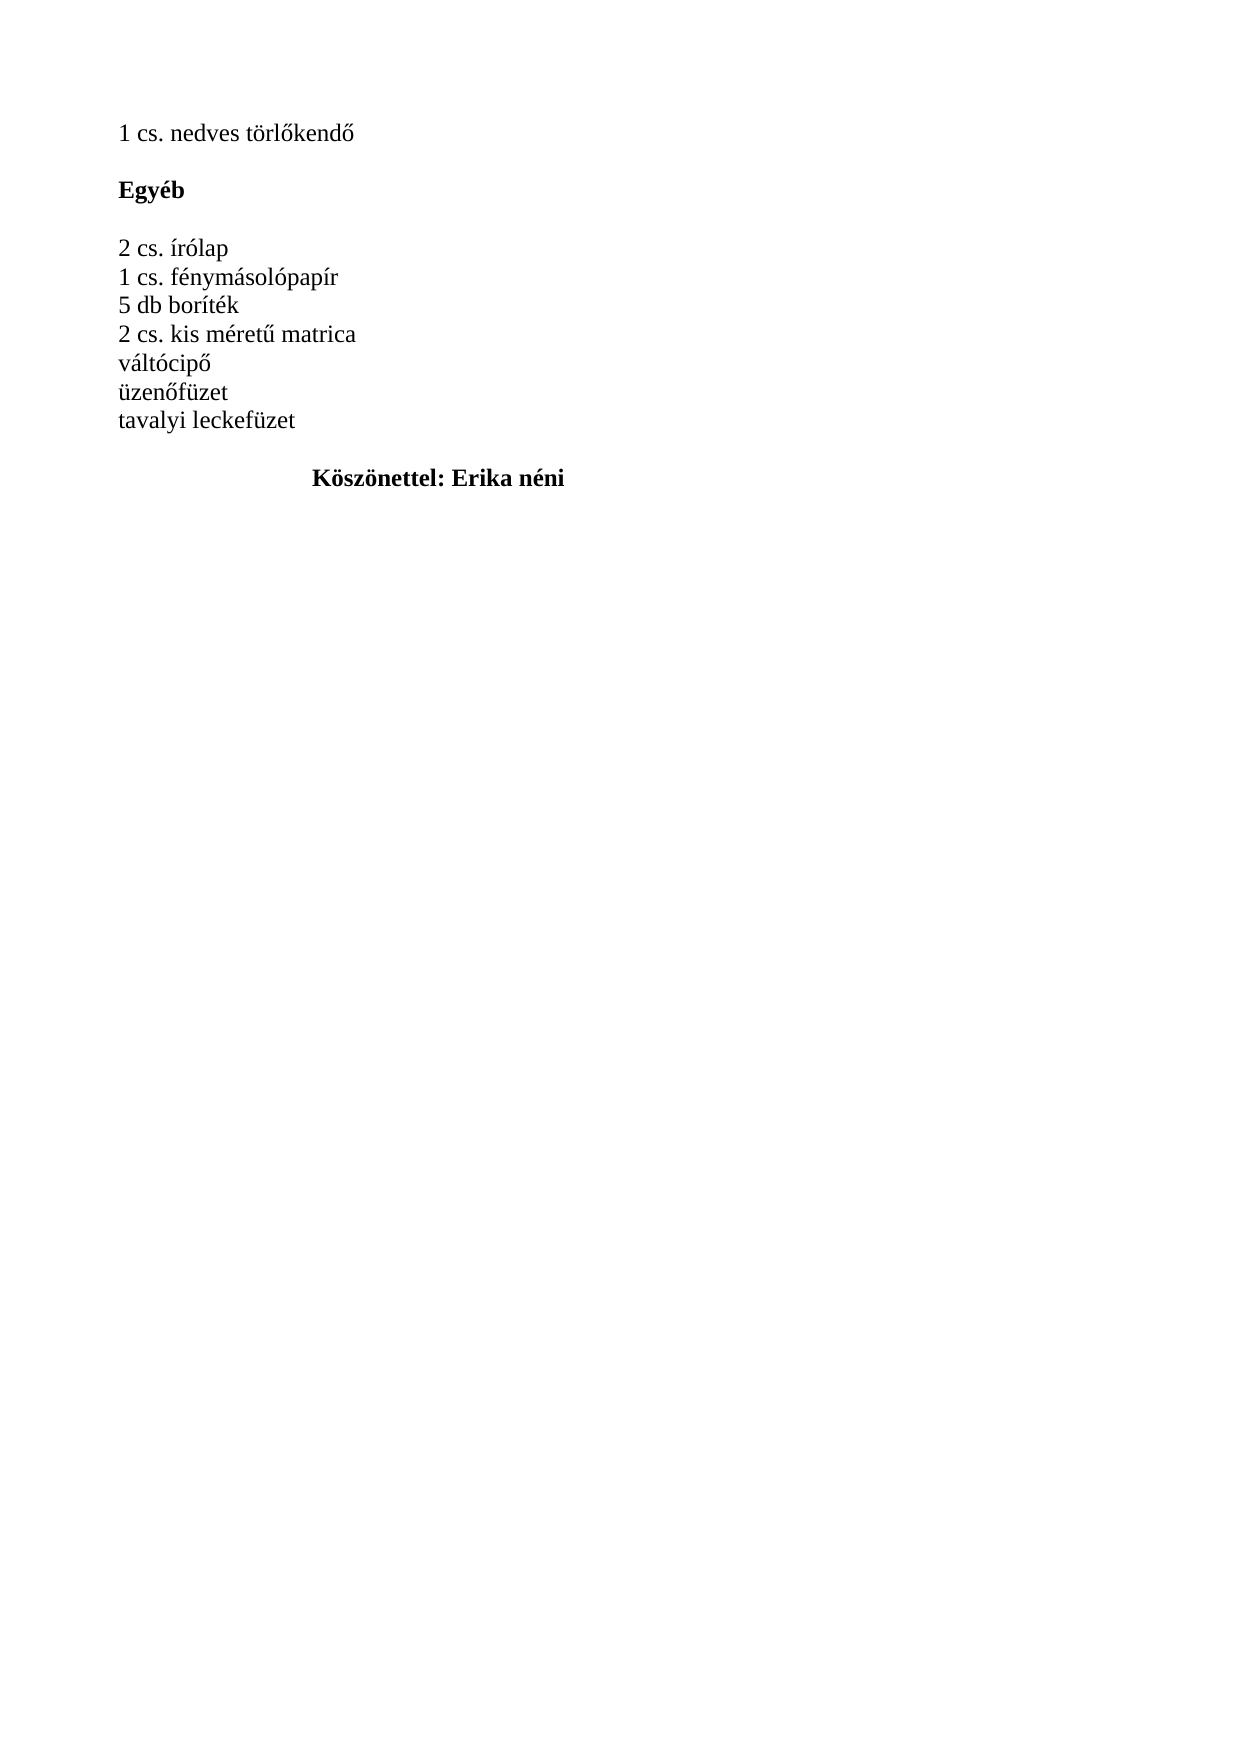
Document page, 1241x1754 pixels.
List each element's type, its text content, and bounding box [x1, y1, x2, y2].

text Egyéb [118, 176, 1122, 204]
text váltócipő [118, 348, 1122, 377]
text tavalyi leckefüzet [118, 406, 1122, 434]
text 2 cs. írólap [118, 233, 1122, 262]
text Köszönettel: Erika néni [118, 463, 1122, 492]
text 1 cs. nedves törlőkendő [118, 118, 1122, 147]
text 1 cs. fénymásolópapír [118, 262, 1122, 291]
text 5 db boríték [118, 291, 1122, 319]
text üzenőfüzet [118, 377, 1122, 406]
text 2 cs. kis méretű matrica [118, 319, 1122, 348]
